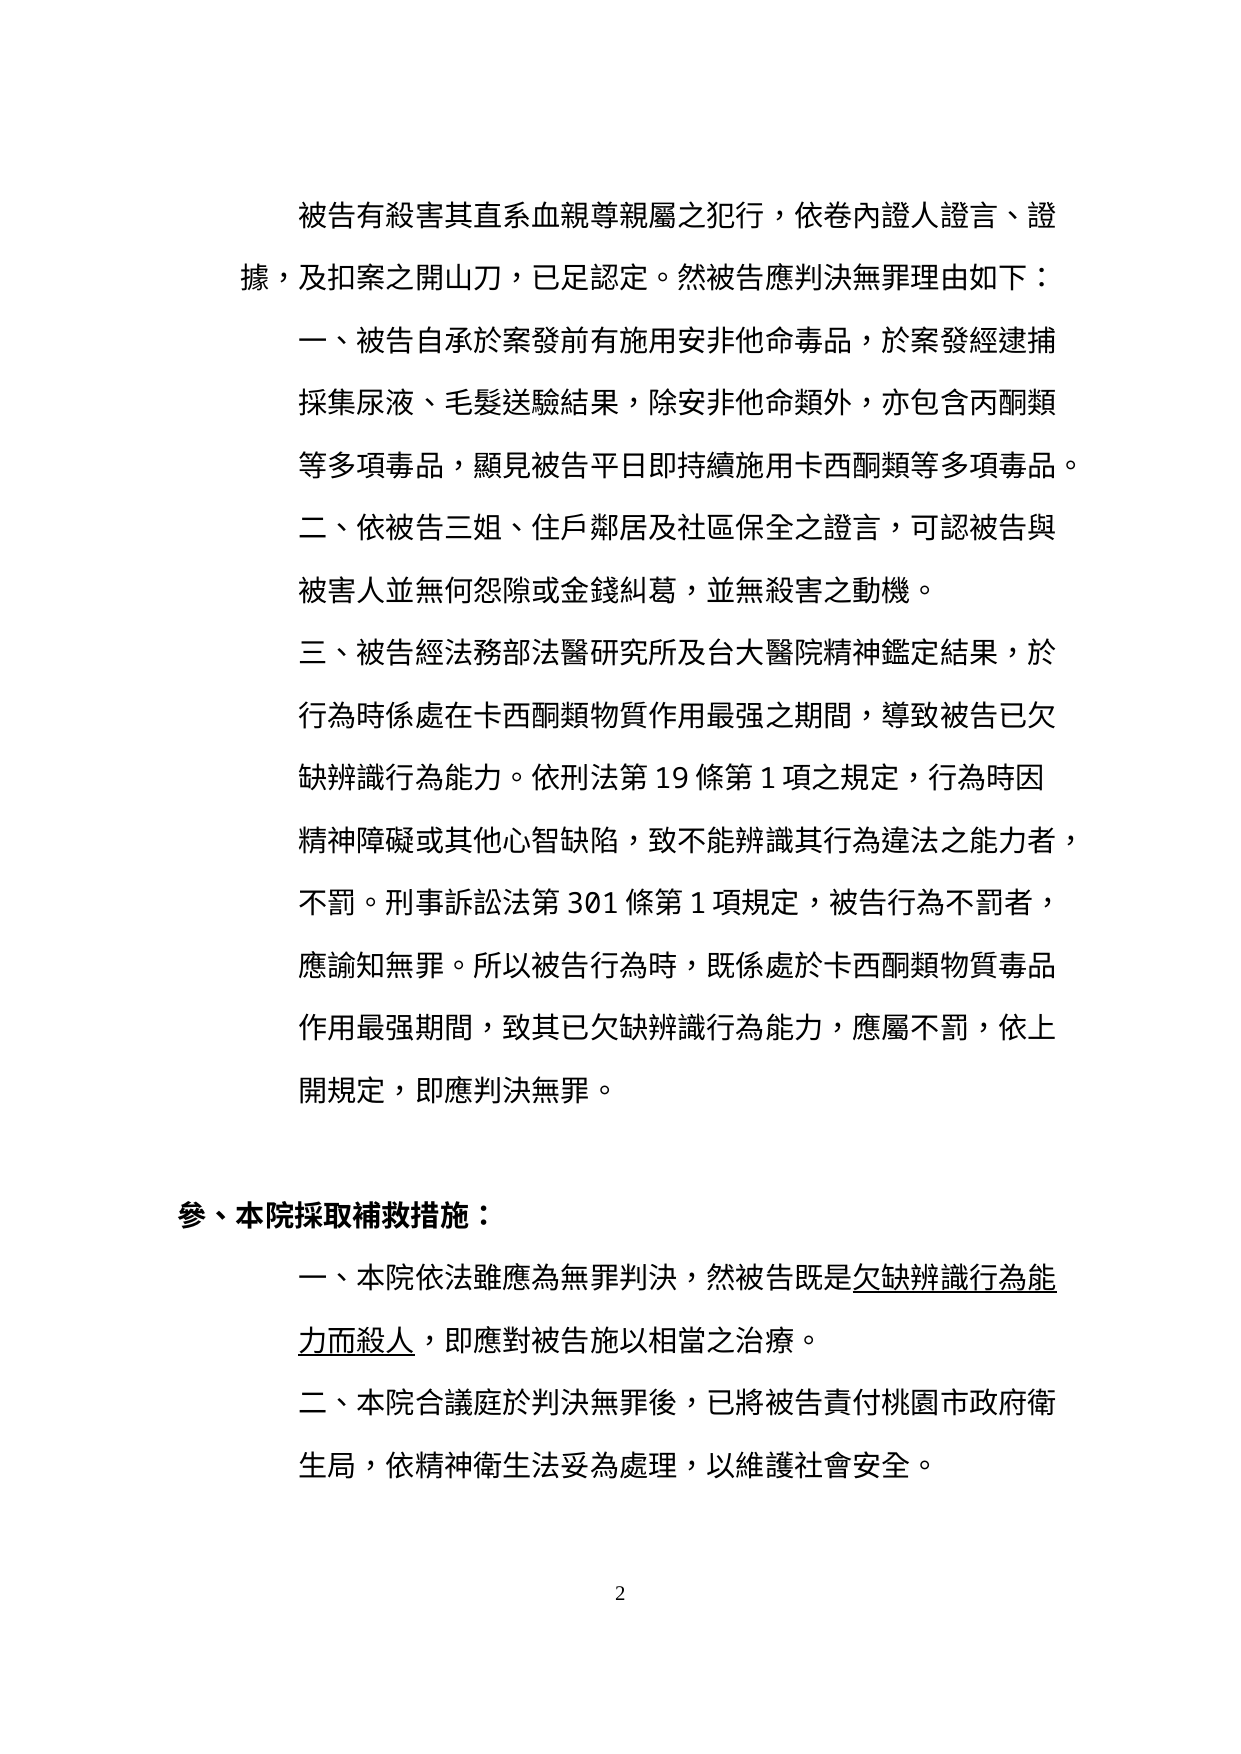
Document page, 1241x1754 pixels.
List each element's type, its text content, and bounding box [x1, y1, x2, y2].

text 一、本院依法雖應為無罪判決，然被告既是欠缺辨識行為能力而殺人，即應對被告施以相當之治療。 [298, 1234, 1063, 1359]
text 一、被告自承於案發前有施用安非他命毒品，於案發經逮捕採集尿液、毛髮送驗結果，除安非他命類外，亦包含丙酮類等多項毒品，顯見被告平日即持續施用卡西酮類等多項毒品。 [298, 297, 1063, 484]
text 二、本院合議庭於判決無罪後，已將被告責付桃園市政府衛生局，依精神衛生法妥為處理，以維護社會安全。 [298, 1359, 1063, 1484]
text 二、依被告三姐、住戶鄰居及社區保全之證言，可認被告與被害人並無何怨隙或金錢糾葛，並無殺害之動機。 [298, 484, 1063, 609]
subtitle 參、本院採取補救措施： [177, 1172, 1063, 1234]
text 被告有殺害其直系血親尊親屬之犯行，依卷內證人證言、證據，及扣案之開山刀，已足認定。然被告應判決無罪理由如下： [240, 172, 1063, 297]
text 三、被告經法務部法醫研究所及台大醫院精神鑑定結果，於行為時係處在卡西酮類物質作用最强之期間，導致被告已欠缺辨識行為能力。依刑法第19條第1項之規定，行為時因精神障礙或其他心智缺陷，致不能辨識其行為違法之能力者，不罰。刑事訴訟法第301條第1項規定，被告行為不罰者，應諭知無罪。所以被告行為時，既係處於卡西酮類物質毒品作用最强期間，致其已欠缺辨識行為能力，應屬不罰，依上開規定，即應判決無罪。 [298, 609, 1063, 1109]
